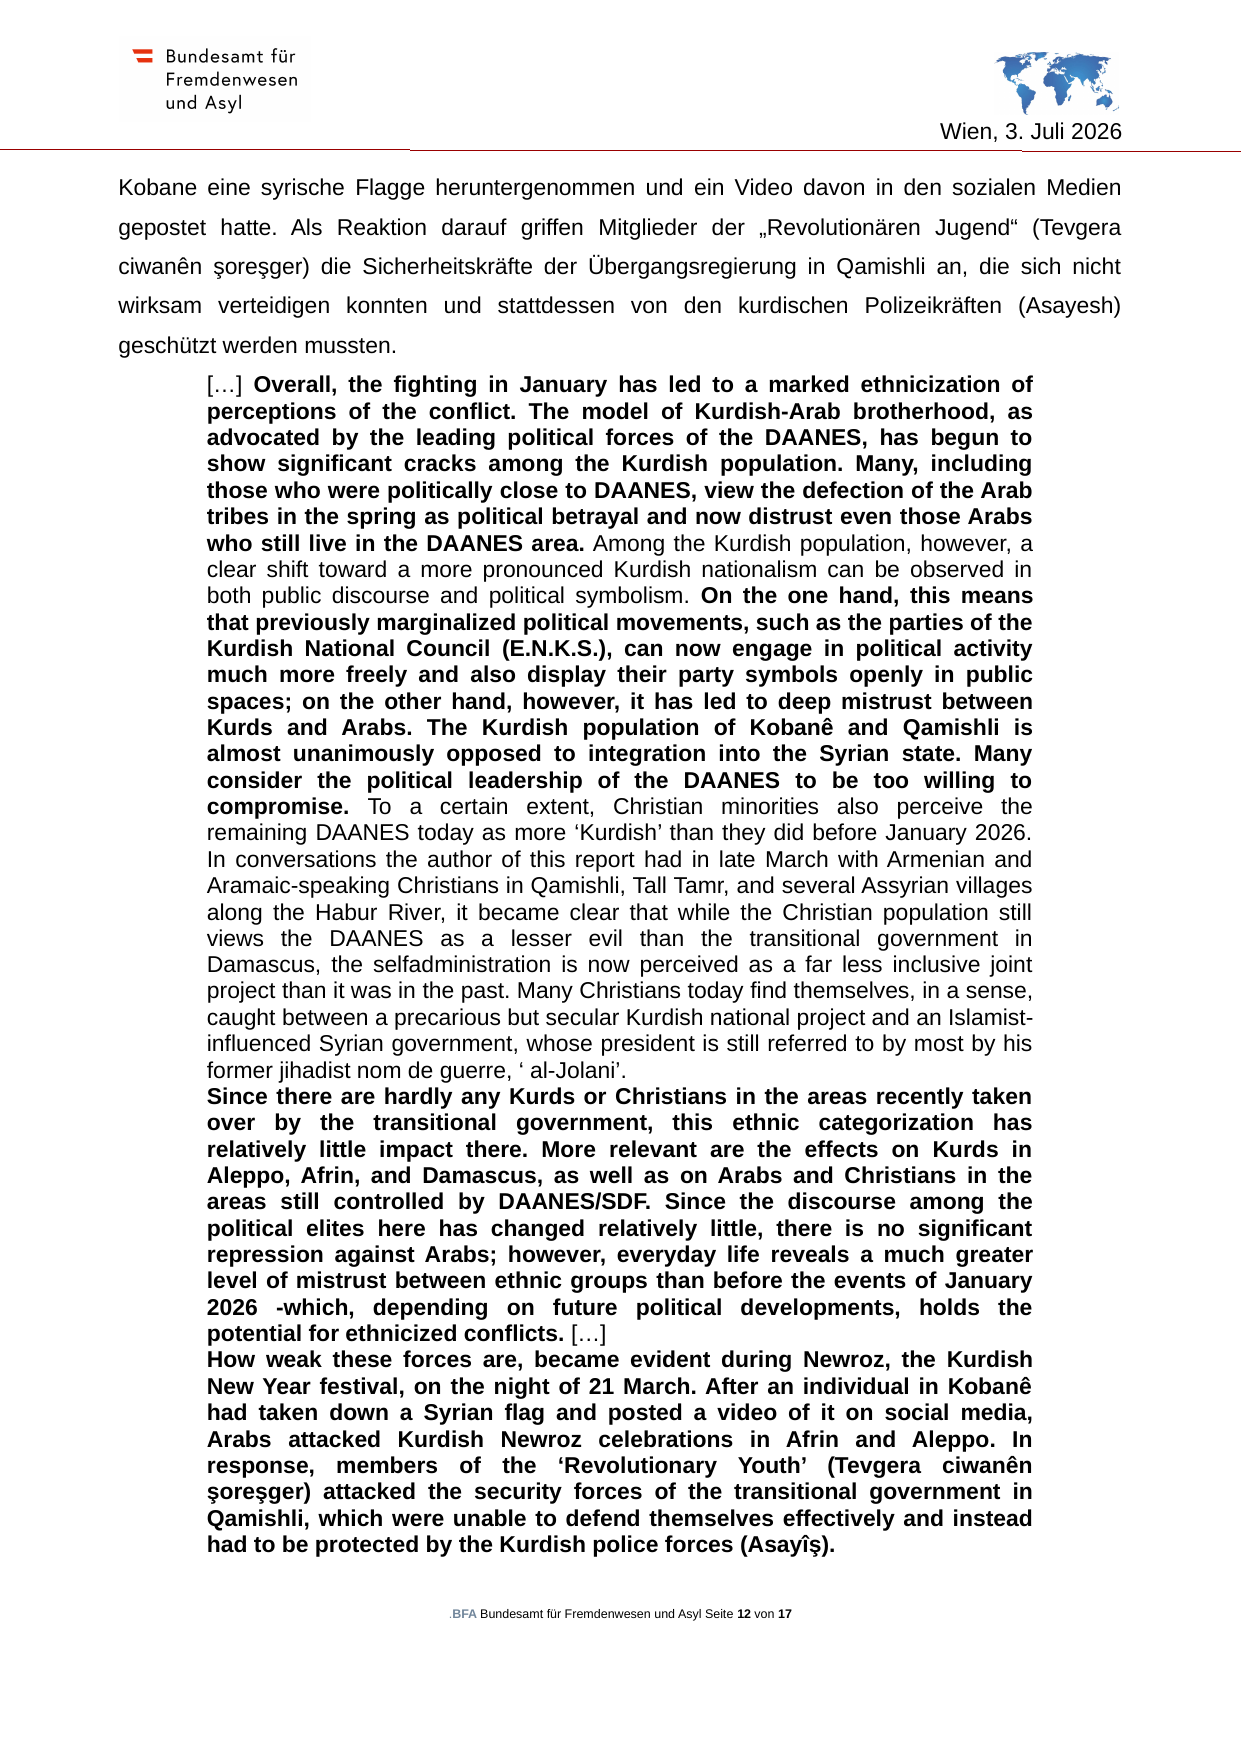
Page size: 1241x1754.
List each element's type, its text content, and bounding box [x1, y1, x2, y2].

text […] Overall, the fighting in January has led to a marked ethnicization of perceptions of the conflict. The model of Kurdish-Arab brotherhood, as advocated by the leading political forces of the DAANES, has begun to show significant cracks among the Kurdish population. Many, including those who were politically close to DAANES, view the defection of the Arab tribes in the spring as political betrayal and now distrust even those Arabs who still live in the DAANES area. Among the Kurdish population, however, a clear shift toward a more pronounced Kurdish nationalism can be observed in both public discourse and political symbolism. On the one hand, this means that previously marginalized political movements, such as the parties of the Kurdish National Council (E.N.K.S.), can now engage in political activity much more freely and also display their party symbols openly in public spaces; on the other hand, however, it has led to deep mistrust between Kurds and Arabs. The Kurdish population of Kobanê and Qamishli is almost unanimously opposed to integration into the Syrian state. Many consider the political leadership of the DAANES to be too willing to compromise. To a certain extent, Christian minorities also perceive the remaining DAANES today as more ‘Kurdish’ than they did before January 2026. In conversations the author of this report had in late March with Armenian and Aramaic-speaking Christians in Qamishli, Tall Tamr, and several Assyrian villages along the Habur River, it became clear that while the Christian population still views the DAANES as a lesser evil than the transitional government in Damascus, the selfadministration is now perceived as a far less inclusive joint project than it was in the past. Many Christians today find themselves, in a sense, caught between a precarious but secular Kurdish national project and an Islamist-influenced Syrian government, whose president is still referred to by most by his former jihadist nom de guerre, ‘ al-Jolani’. [207, 371, 1033, 1083]
picture [994, 52, 1120, 115]
text Kobane eine syrische Flagge heruntergenommen und ein Video davon in den sozialen Medien gepostet hatte. Als Reaktion darauf griffen Mitglieder der „Revolutionären Jugend“ (Tevgera ciwanên şoreşger) die Sicherheitskräfte der Übergangsregierung in Qamishli an, die sich nicht wirksam verteidigen konnten und stattdessen von den kurdischen Polizeikräften (Asayesh) geschützt werden mussten. [118, 174, 1122, 358]
text Since there are hardly any Kurds or Christians in the areas recently taken over by the transitional government, this ethnic categorization has relatively little impact there. More relevant are the effects on Kurds in Aleppo, Afrin, and Damascus, as well as on Arabs and Christians in the areas still controlled by DAANES/SDF. Since the discourse among the political elites here has changed relatively little, there is no significant repression against Arabs; however, everyday life reveals a much greater level of mistrust between ethnic groups than before the events of January 2026 -which, depending on future political developments, holds the potential for ethnicized conflicts. […] [207, 1083, 1033, 1346]
text How weak these forces are, became evident during Newroz, the Kurdish New Year festival, on the night of 21 March. After an individual in Kobanê had taken down a Syrian flag and posted a video of it on social media, Arabs attacked Kurdish Newroz celebrations in Afrin and Aleppo. In response, members of the ‘Revolutionary Youth’ (Tevgera ciwanên şoreşger) attacked the security forces of the transitional government in Qamishli, which were unable to defend themselves effectively and instead had to be protected by the Kurdish police forces (Asayîş). [207, 1346, 1033, 1557]
picture [119, 36, 311, 122]
